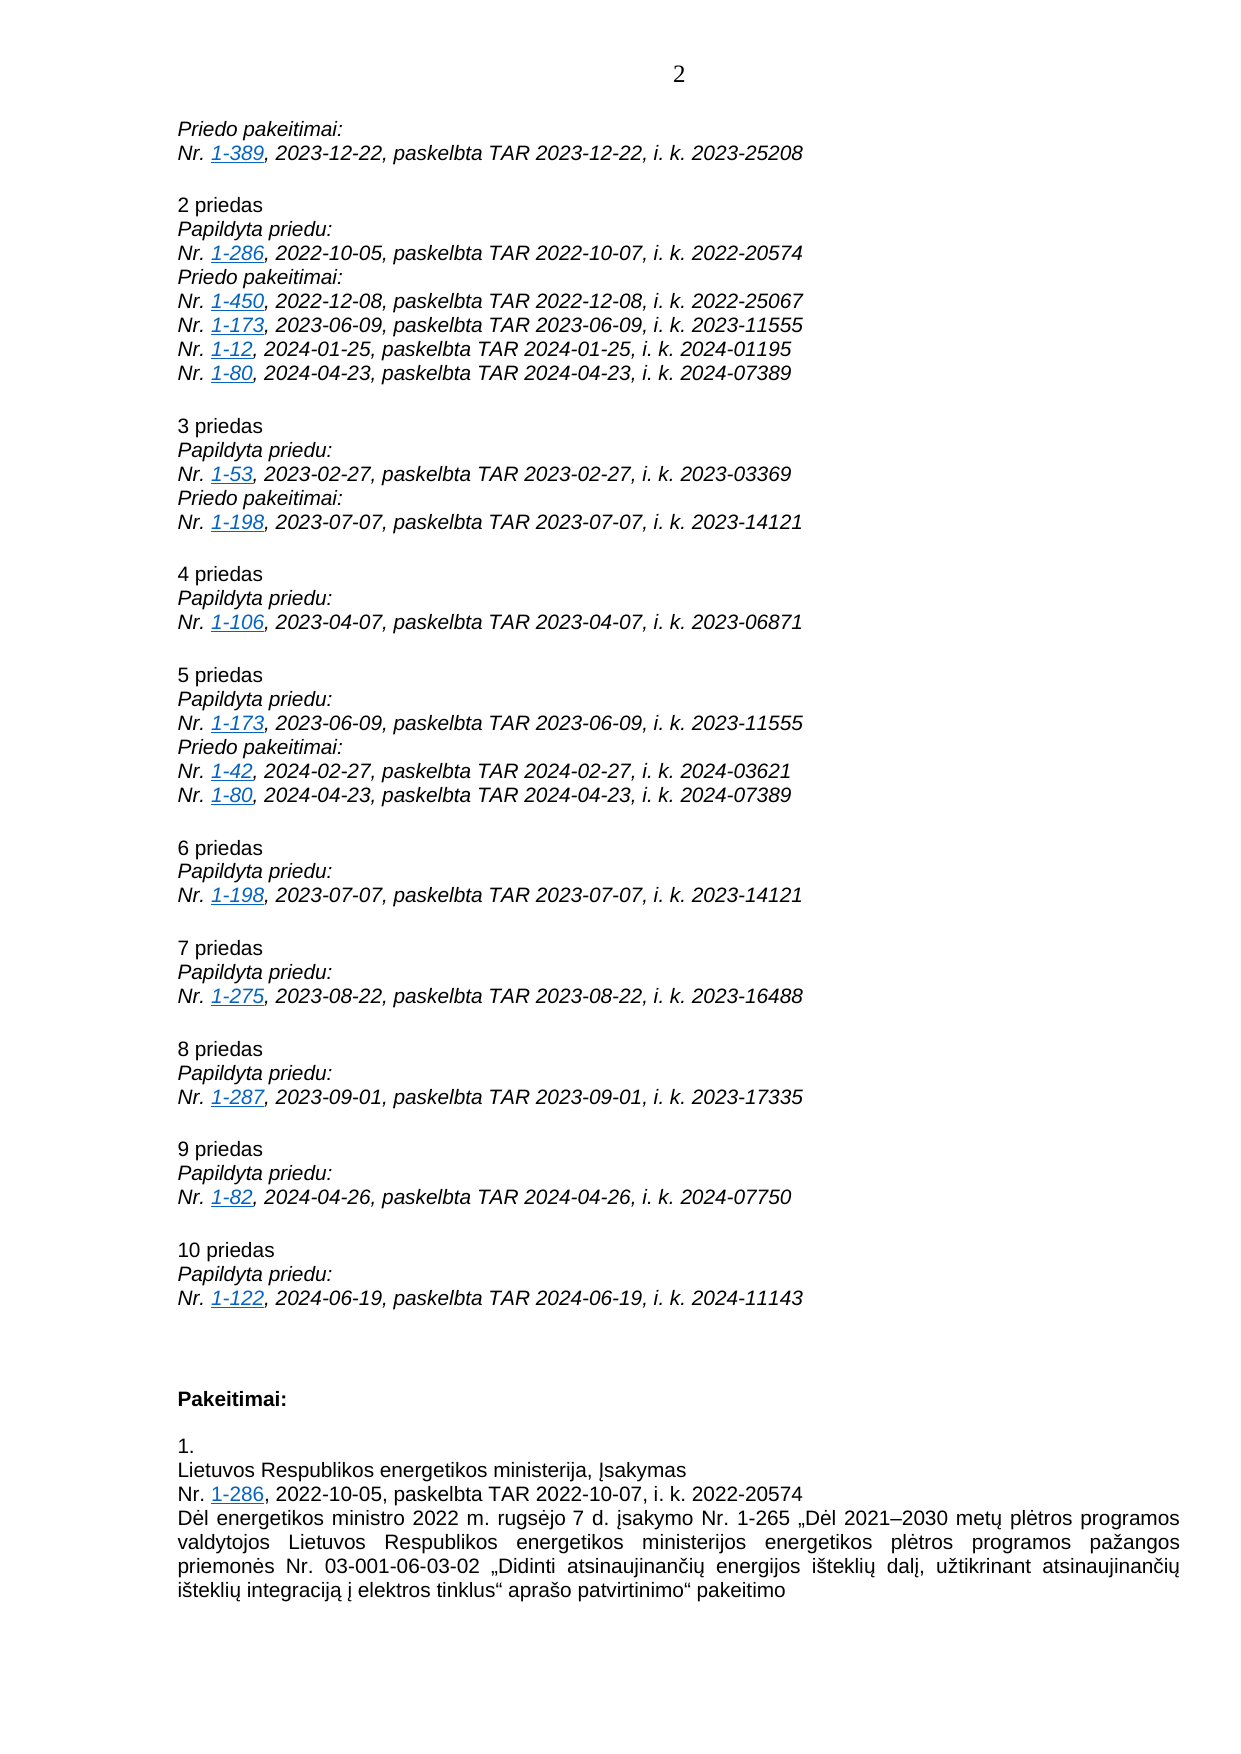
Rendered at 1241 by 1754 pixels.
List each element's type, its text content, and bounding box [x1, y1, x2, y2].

text Papildyta priedu: [177, 438, 1181, 462]
text 4 priedas [177, 562, 1181, 586]
text Nr. 1-389, 2023-12-22, paskelbta TAR 2023-12-22, i. k. 2023-25208 [177, 141, 1181, 164]
text Nr. 1-53, 2023-02-27, paskelbta TAR 2023-02-27, i. k. 2023-03369 [177, 462, 1181, 486]
text Priedo pakeitimai: [177, 117, 1181, 141]
text Papildyta priedu: [177, 1262, 1181, 1286]
text Pakeitimai: [177, 1386, 1181, 1410]
text Nr. 1-42, 2024-02-27, paskelbta TAR 2024-02-27, i. k. 2024-03621 [177, 759, 1181, 783]
text Papildyta priedu: [177, 687, 1181, 711]
text Nr. 1-122, 2024-06-19, paskelbta TAR 2024-06-19, i. k. 2024-11143 [177, 1286, 1181, 1310]
text Nr. 1-198, 2023-07-07, paskelbta TAR 2023-07-07, i. k. 2023-14121 [177, 509, 1181, 533]
text Nr. 1-173, 2023-06-09, paskelbta TAR 2023-06-09, i. k. 2023-11555 [177, 313, 1181, 337]
text Nr. 1-450, 2022-12-08, paskelbta TAR 2022-12-08, i. k. 2022-25067 [177, 289, 1181, 313]
text Nr. 1-173, 2023-06-09, paskelbta TAR 2023-06-09, i. k. 2023-11555 [177, 711, 1181, 735]
text 9 priedas [177, 1137, 1181, 1161]
text Priedo pakeitimai: [177, 486, 1181, 509]
text Priedo pakeitimai: [177, 735, 1181, 759]
text 6 priedas [177, 835, 1181, 859]
text Nr. 1-286, 2022-10-05, paskelbta TAR 2022-10-07, i. k. 2022-20574 [177, 1482, 1181, 1506]
text 5 priedas [177, 663, 1181, 687]
text Papildyta priedu: [177, 586, 1181, 610]
text Papildyta priedu: [177, 1061, 1181, 1084]
text Nr. 1-287, 2023-09-01, paskelbta TAR 2023-09-01, i. k. 2023-17335 [177, 1084, 1181, 1108]
text Nr. 1-198, 2023-07-07, paskelbta TAR 2023-07-07, i. k. 2023-14121 [177, 883, 1181, 907]
text Nr. 1-275, 2023-08-22, paskelbta TAR 2023-08-22, i. k. 2023-16488 [177, 984, 1181, 1008]
text Nr. 1-80, 2024-04-23, paskelbta TAR 2024-04-23, i. k. 2024-07389 [177, 783, 1181, 807]
text 10 priedas [177, 1238, 1181, 1262]
text 2 priedas [177, 193, 1181, 217]
text Nr. 1-80, 2024-04-23, paskelbta TAR 2024-04-23, i. k. 2024-07389 [177, 361, 1181, 385]
text Nr. 1-106, 2023-04-07, paskelbta TAR 2023-04-07, i. k. 2023-06871 [177, 610, 1181, 634]
text 3 priedas [177, 414, 1181, 438]
text Papildyta priedu: [177, 960, 1181, 984]
text Dėl energetikos ministro 2022 m. rugsėjo 7 d. įsakymo Nr. 1-265 „Dėl 2021–2030 metų plėtros programos valdytojos Lietuvos Respublikos energetikos ministerijos energetikos plėtros programos pažangos priemonės Nr. 03-001-06-03-02 „Didinti atsinaujinančių energijos išteklių dalį, užtikrinant atsinaujinančių išteklių integraciją į elektros tinklus“ aprašo patvirtinimo“ pakeitimo [177, 1506, 1181, 1602]
text Papildyta priedu: [177, 1161, 1181, 1185]
text Nr. 1-12, 2024-01-25, paskelbta TAR 2024-01-25, i. k. 2024-01195 [177, 337, 1181, 361]
text Priedo pakeitimai: [177, 265, 1181, 289]
text 7 priedas [177, 936, 1181, 960]
text 8 priedas [177, 1037, 1181, 1061]
text Papildyta priedu: [177, 859, 1181, 883]
text Nr. 1-82, 2024-04-26, paskelbta TAR 2024-04-26, i. k. 2024-07750 [177, 1185, 1181, 1209]
text 1. [177, 1434, 1181, 1458]
text Papildyta priedu: [177, 217, 1181, 241]
text Lietuvos Respublikos energetikos ministerija, Įsakymas [177, 1458, 1181, 1482]
text Nr. 1-286, 2022-10-05, paskelbta TAR 2022-10-07, i. k. 2022-20574 [177, 241, 1181, 265]
